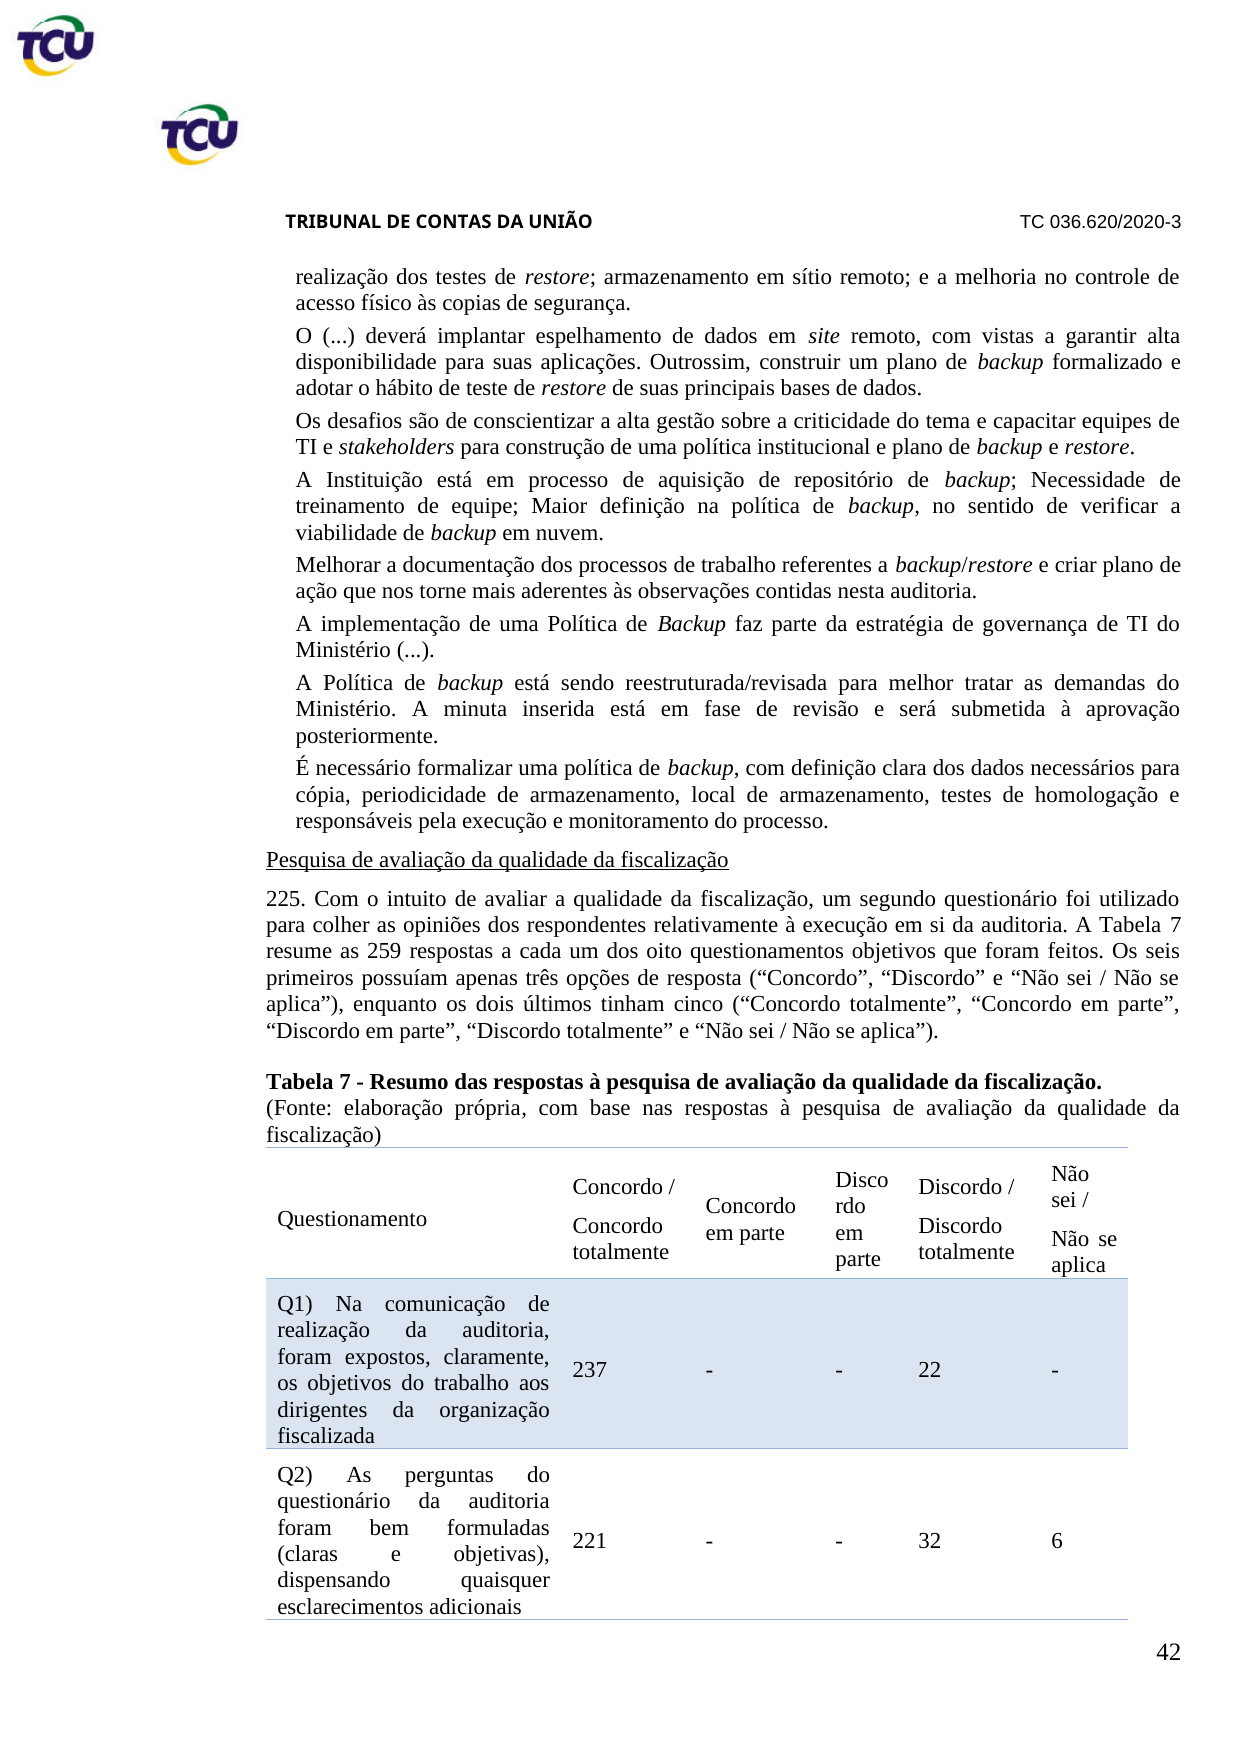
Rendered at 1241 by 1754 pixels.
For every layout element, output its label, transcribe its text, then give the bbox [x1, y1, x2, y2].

table_cell 237 [561, 1279, 694, 1448]
text O (...) deverá implantar espelhamento de dados em site remoto, com vistas a garantir alta disponibilidade para suas aplicações. Outrossim, construir um plano de backup formalizado e adotar o hábito de teste de restore de suas principais bases de dados. [295, 322, 1181, 401]
text É necessário formalizar uma política de backup, com definição clara dos dados necessários para cópia, periodicidade de armazenamento, local de armazenamento, testes de homologação e responsáveis pela execução e monitoramento do processo. [295, 754, 1181, 833]
table_cell - [694, 1279, 824, 1448]
table_cell - [1040, 1279, 1128, 1448]
table_cell - [694, 1449, 824, 1619]
table_header Discordo em parte [824, 1148, 907, 1278]
table_cell - [824, 1279, 907, 1448]
text A Política de backup está sendo reestruturada/revisada para melhor tratar as demandas do Ministério. A minuta inserida está em fase de revisão e será submetida à aprovação posteriormente. [295, 669, 1181, 748]
text A Instituição está em processo de aquisição de repositório de backup; Necessidade de treinamento de equipe; Maior definição na política de backup, no sentido de verificar a viabilidade de backup em nuvem. [295, 466, 1181, 545]
table_cell Q1) Na comunicação de realização da auditoria, foram expostos, claramente, os objetivos do trabalho aos dirigentes da organização fiscalizada [266, 1279, 561, 1448]
table_header Questionamento [266, 1148, 561, 1278]
table_header Discordo / Discordo totalmente [907, 1148, 1040, 1278]
text A implementação de uma Política de Backup faz parte da estratégia de governança de TI do Ministério (...). [295, 610, 1181, 663]
text Os desafios são de conscientizar a alta gestão sobre a criticidade do tema e capacitar equipes de TI e stakeholders para construção de uma política institucional e plano de backup e restore. [295, 407, 1181, 460]
text (Fonte: elaboração própria, com base nas respostas à pesquisa de avaliação da qualidade da fiscalização) [266, 1094, 1181, 1147]
text Melhorar a documentação dos processos de trabalho referentes a backup/restore e criar plano de ação que nos torne mais aderentes às observações contidas nesta auditoria. [295, 551, 1181, 604]
table_header Concordo / Concordo totalmente [561, 1148, 694, 1278]
table_cell 221 [561, 1449, 694, 1619]
text 225. Com o intuito de avaliar a qualidade da fiscalização, um segundo questionário foi utilizado para colher as opiniões dos respondentes relativamente à execução em si da auditoria. A Tabela 7 resume as 259 respostas a cada um dos oito questionamentos objetivos que foram feitos. Os seis primeiros possuíam apenas três opções de resposta (“Concordo”, “Discordo” e “Não sei / Não se aplica”), enquanto os dois últimos tinham cinco (“Concordo totalmente”, “Concordo em parte”, “Discordo em parte”, “Discordo totalmente” e “Não sei / Não se aplica”). [266, 885, 1181, 1043]
text Tabela 7 - Resumo das respostas à pesquisa de avaliação da qualidade da fiscalização. [266, 1068, 1181, 1094]
table_cell 6 [1040, 1449, 1128, 1619]
text realização dos testes de restore; armazenamento em sítio remoto; e a melhoria no controle de acesso físico às copias de segurança. [295, 263, 1181, 315]
table_cell Q2) As perguntas do questionário da auditoria foram bem formuladas (claras e objetivas), dispensando quaisquer esclarecimentos adicionais [266, 1449, 561, 1619]
table_cell - [824, 1449, 907, 1619]
table_header Não sei / Não se aplica [1040, 1148, 1128, 1278]
table_cell 32 [907, 1449, 1040, 1619]
table_cell 22 [907, 1279, 1040, 1448]
table_header Concordo em parte [694, 1148, 824, 1278]
text Pesquisa de avaliação da qualidade da fiscalização [266, 846, 1181, 872]
